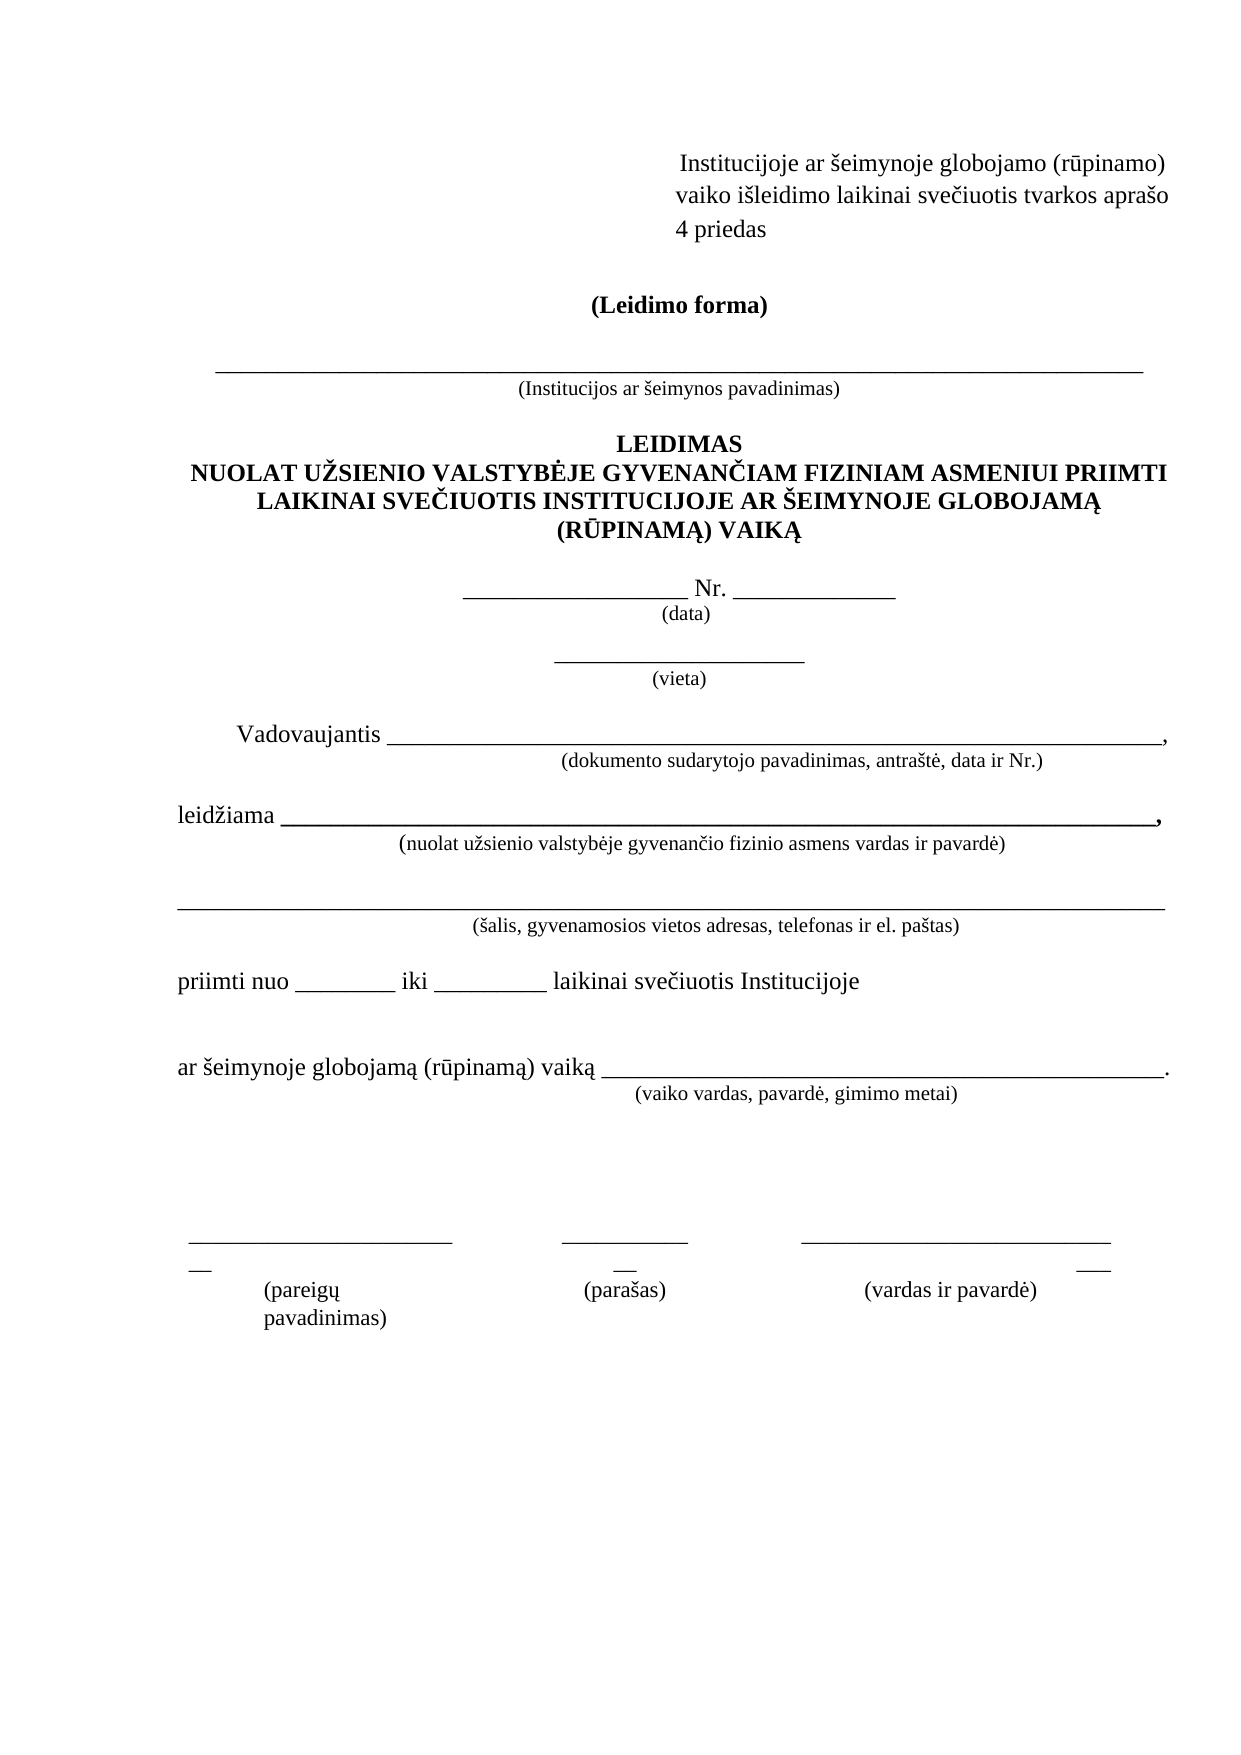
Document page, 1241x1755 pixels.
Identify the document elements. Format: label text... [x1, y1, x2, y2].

text LEIDIMAS [177, 429, 1181, 458]
text __________________ Nr. _____________ [177, 573, 1181, 601]
text vaiko išleidimo laikinai svečiuotis tvarkos aprašo [649, 181, 1181, 209]
text Vadovaujantis ______________________________________________________________, [177, 719, 1181, 748]
text (šalis, gyvenamosios vietos adresas, telefonas ir el. paštas) [177, 913, 1181, 937]
text (vieta) [177, 666, 1181, 690]
text 4 priedas [649, 214, 1181, 242]
table_header _____________ (parašas) [470, 1220, 704, 1332]
text (Leidimo forma) [177, 290, 1181, 318]
text NUOLAT UŽSIENIO VALSTYBĖJE GYVENANČIAM FIZINIAM ASMENIUI PRIIMTI LAIKINAI SVEČIUOTIS INSTITUCIJOJE AR ŠEIMYNOJE GLOBOJAMĄ (RŪPINAMĄ) VAIKĄ [177, 458, 1181, 544]
table_header ______________________________ (vardas ir pavardė) [704, 1220, 1122, 1332]
text (Institucijos ar šeimynos pavadinimas) [177, 376, 1181, 400]
text leidžiama ______________________________________________________________________, [177, 801, 1181, 829]
table_header _________________________ (pareigų pavadinimas) [177, 1220, 470, 1332]
text priimti nuo ________ iki _________ laikinai svečiuotis Institucijoje [177, 966, 1181, 995]
text (vaiko vardas, pavardė, gimimo metai) [177, 1081, 1181, 1105]
text Institucijoje ar šeimynoje globojamo (rūpinamo) [177, 148, 1181, 176]
text (dokumento sudarytojo pavadinimas, antraštė, data ir Nr.) [177, 748, 1181, 772]
text ar šeimynoje globojamą (rūpinamą) vaiką _____________________________________________. [177, 1052, 1181, 1081]
text _______________________________________________________________________________ [177, 884, 1181, 913]
text ____________________ [177, 637, 1181, 666]
text (data) [177, 601, 1181, 625]
text (nuolat užsienio valstybėje gyvenančio fizinio asmens vardas ir pavardė) [177, 829, 1181, 856]
